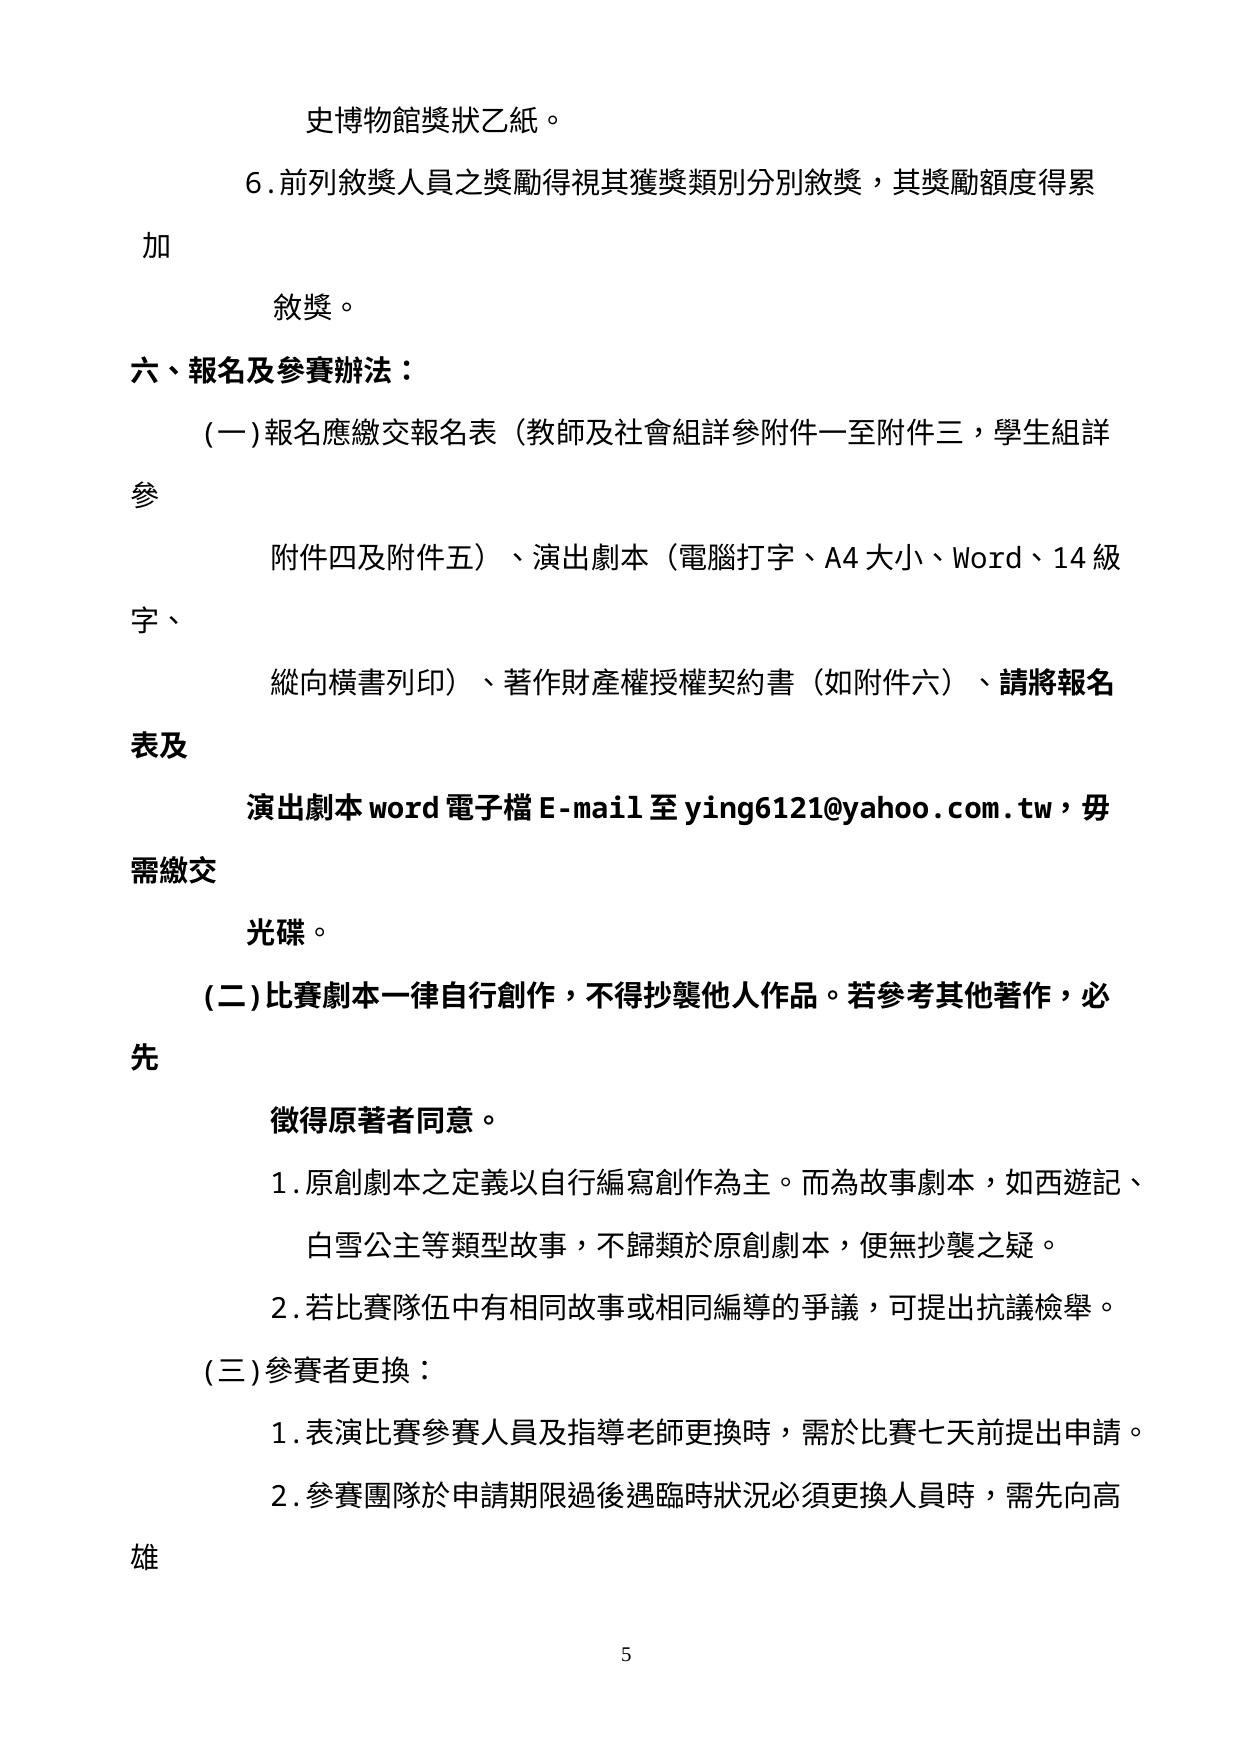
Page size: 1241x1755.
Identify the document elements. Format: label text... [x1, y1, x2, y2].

text 1.原創劇本之定義以自行編寫創作為主。而為故事劇本，如西遊記、 [130, 1139, 1122, 1202]
text 1.表演比賽參賽人員及指導老師更換時，需於比賽七天前提出申請。 [130, 1389, 1122, 1452]
text (一)報名應繳交報名表（教師及社會組詳參附件一至附件三，學生組詳參 [130, 389, 1122, 514]
text 2.若比賽隊伍中有相同故事或相同編導的爭議，可提出抗議檢舉。 [130, 1264, 1122, 1327]
text 敘獎。 [142, 264, 1122, 327]
text 2.參賽團隊於申請期限過後遇臨時狀況必須更換人員時，需先向高雄 [130, 1452, 1122, 1577]
text 縱向橫書列印）、著作財產權授權契約書（如附件六）、請將報名表及 [130, 639, 1122, 764]
text 史博物館獎狀乙紙。 [130, 77, 1122, 139]
text 白雪公主等類型故事，不歸類於原創劇本，便無抄襲之疑。 [130, 1202, 1122, 1264]
text 6.前列敘獎人員之獎勵得視其獲獎類別分別敘獎，其獎勵額度得累加 [142, 139, 1122, 264]
text 徵得原著者同意。 [130, 1077, 1122, 1139]
text 光碟。 [130, 889, 1122, 952]
text (二)比賽劇本一律自行創作，不得抄襲他人作品。若參考其他著作，必先 [130, 952, 1122, 1077]
text 附件四及附件五）、演出劇本（電腦打字、A4大小、Word、14級字、 [130, 514, 1122, 639]
text (三)參賽者更換： [130, 1327, 1122, 1389]
text 六、報名及參賽辦法： [130, 327, 1122, 389]
text 演出劇本word電子檔E-mail至ying6121@yahoo.com.tw，毋需繳交 [130, 764, 1122, 889]
